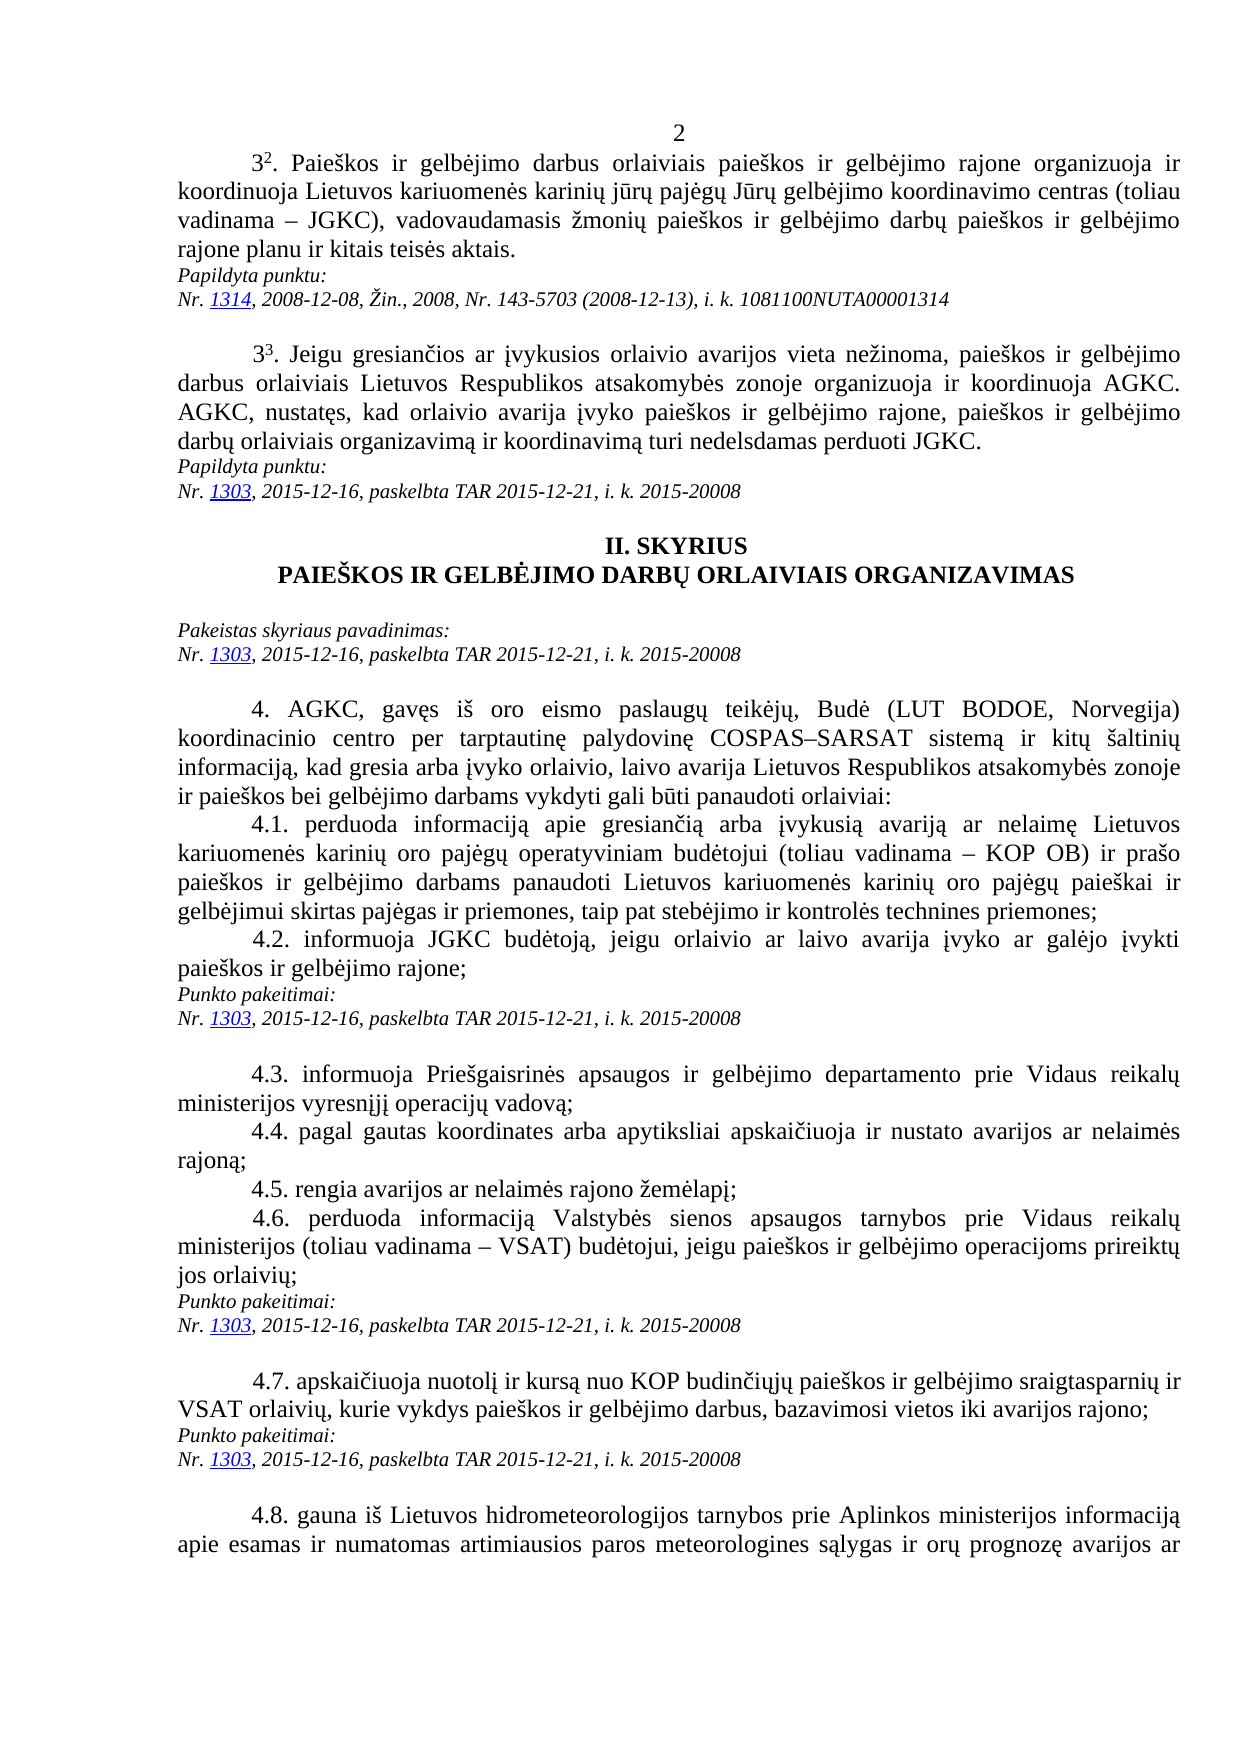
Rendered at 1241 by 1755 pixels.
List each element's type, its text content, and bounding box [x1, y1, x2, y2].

text Punkto pakeitimai: [177, 1423, 1181, 1447]
text 4. AGKC, gavęs iš oro eismo paslaugų teikėjų, Budė (LUT BODOE, Norvegija) koordinacinio centro per tarptautinę palydovinę COSPAS–SARSAT sistemą ir kitų šaltinių informaciją, kad gresia arba įvyko orlaivio, laivo avarija Lietuvos Respublikos atsakomybės zonoje ir paieškos bei gelbėjimo darbams vykdyti gali būti panaudoti orlaiviai: [177, 694, 1181, 809]
text Papildyta punktu: [177, 263, 1181, 287]
text 4.8. gauna iš Lietuvos hidrometeorologijos tarnybos prie Aplinkos ministerijos informaciją apie esamas ir numatomas artimiausios paros meteorologines sąlygas ir orų prognozę avarijos ar [177, 1500, 1181, 1558]
text 4.4. pagal gautas koordinates arba apytiksliai apskaičiuoja ir nustato avarijos ar nelaimės rajoną; [177, 1116, 1181, 1174]
text 4.5. rengia avarijos ar nelaimės rajono žemėlapį; [177, 1174, 1181, 1203]
text 4.1. perduoda informaciją apie gresiančią arba įvykusią avariją ar nelaimę Lietuvos kariuomenės karinių oro pajėgų operatyviniam budėtojui (toliau vadinama – KOP OB) ir prašo paieškos ir gelbėjimo darbams panaudoti Lietuvos kariuomenės karinių oro pajėgų paieškai ir gelbėjimui skirtas pajėgas ir priemones, taip pat stebėjimo ir kontrolės technines priemones; [177, 809, 1181, 924]
text 4.2. informuoja JGKC budėtoją, jeigu orlaivio ar laivo avarija įvyko ar galėjo įvykti paieškos ir gelbėjimo rajone; [177, 924, 1181, 982]
text Pakeistas skyriaus pavadinimas: [177, 618, 1181, 642]
text 33. Jeigu gresiančios ar įvykusios orlaivio avarijos vieta nežinoma, paieškos ir gelbėjimo darbus orlaiviais Lietuvos Respublikos atsakomybės zonoje organizuoja ir koordinuoja AGKC. AGKC, nustatęs, kad orlaivio avarija įvyko paieškos ir gelbėjimo rajone, paieškos ir gelbėjimo darbų orlaiviais organizavimą ir koordinavimą turi nedelsdamas perduoti JGKC. [177, 339, 1181, 454]
text Nr. 1303, 2015-12-16, paskelbta TAR 2015-12-21, i. k. 2015-20008 [177, 1313, 1181, 1337]
text Nr. 1303, 2015-12-16, paskelbta TAR 2015-12-21, i. k. 2015-20008 [177, 1447, 1181, 1471]
text 4.3. informuoja Priešgaisrinės apsaugos ir gelbėjimo departamento prie Vidaus reikalų ministerijos vyresnįjį operacijų vadovą; [177, 1059, 1181, 1116]
text Punkto pakeitimai: [177, 982, 1181, 1006]
text Nr. 1314, 2008-12-08, Žin., 2008, Nr. 143-5703 (2008-12-13), i. k. 1081100NUTA00001314 [177, 287, 1181, 311]
text 32. Paieškos ir gelbėjimo darbus orlaiviais paieškos ir gelbėjimo rajone organizuoja ir koordinuoja Lietuvos kariuomenės karinių jūrų pajėgų Jūrų gelbėjimo koordinavimo centras (toliau vadinama – JGKC), vadovaudamasis žmonių paieškos ir gelbėjimo darbų paieškos ir gelbėjimo rajone planu ir kitais teisės aktais. [177, 148, 1181, 263]
text 4.7. apskaičiuoja nuotolį ir kursą nuo KOP budinčiųjų paieškos ir gelbėjimo sraigtasparnių ir VSAT orlaivių, kurie vykdys paieškos ir gelbėjimo darbus, bazavimosi vietos iki avarijos rajono; [177, 1366, 1181, 1423]
text Nr. 1303, 2015-12-16, paskelbta TAR 2015-12-21, i. k. 2015-20008 [177, 1006, 1181, 1030]
text Nr. 1303, 2015-12-16, paskelbta TAR 2015-12-21, i. k. 2015-20008 [177, 642, 1181, 666]
text Punkto pakeitimai: [177, 1289, 1181, 1313]
text Papildyta punktu: [177, 454, 1181, 478]
text Nr. 1303, 2015-12-16, paskelbta TAR 2015-12-21, i. k. 2015-20008 [177, 478, 1181, 503]
text 4.6. perduoda informaciją Valstybės sienos apsaugos tarnybos prie Vidaus reikalų ministerijos (toliau vadinama – VSAT) budėtojui, jeigu paieškos ir gelbėjimo operacijoms prireiktų jos orlaivių; [177, 1203, 1181, 1289]
text II. SKYRIUS PAIEŠKOS IR GELBĖJIMO DARBŲ ORLAIVIAIS ORGANIZAVIMAS [177, 531, 1181, 589]
